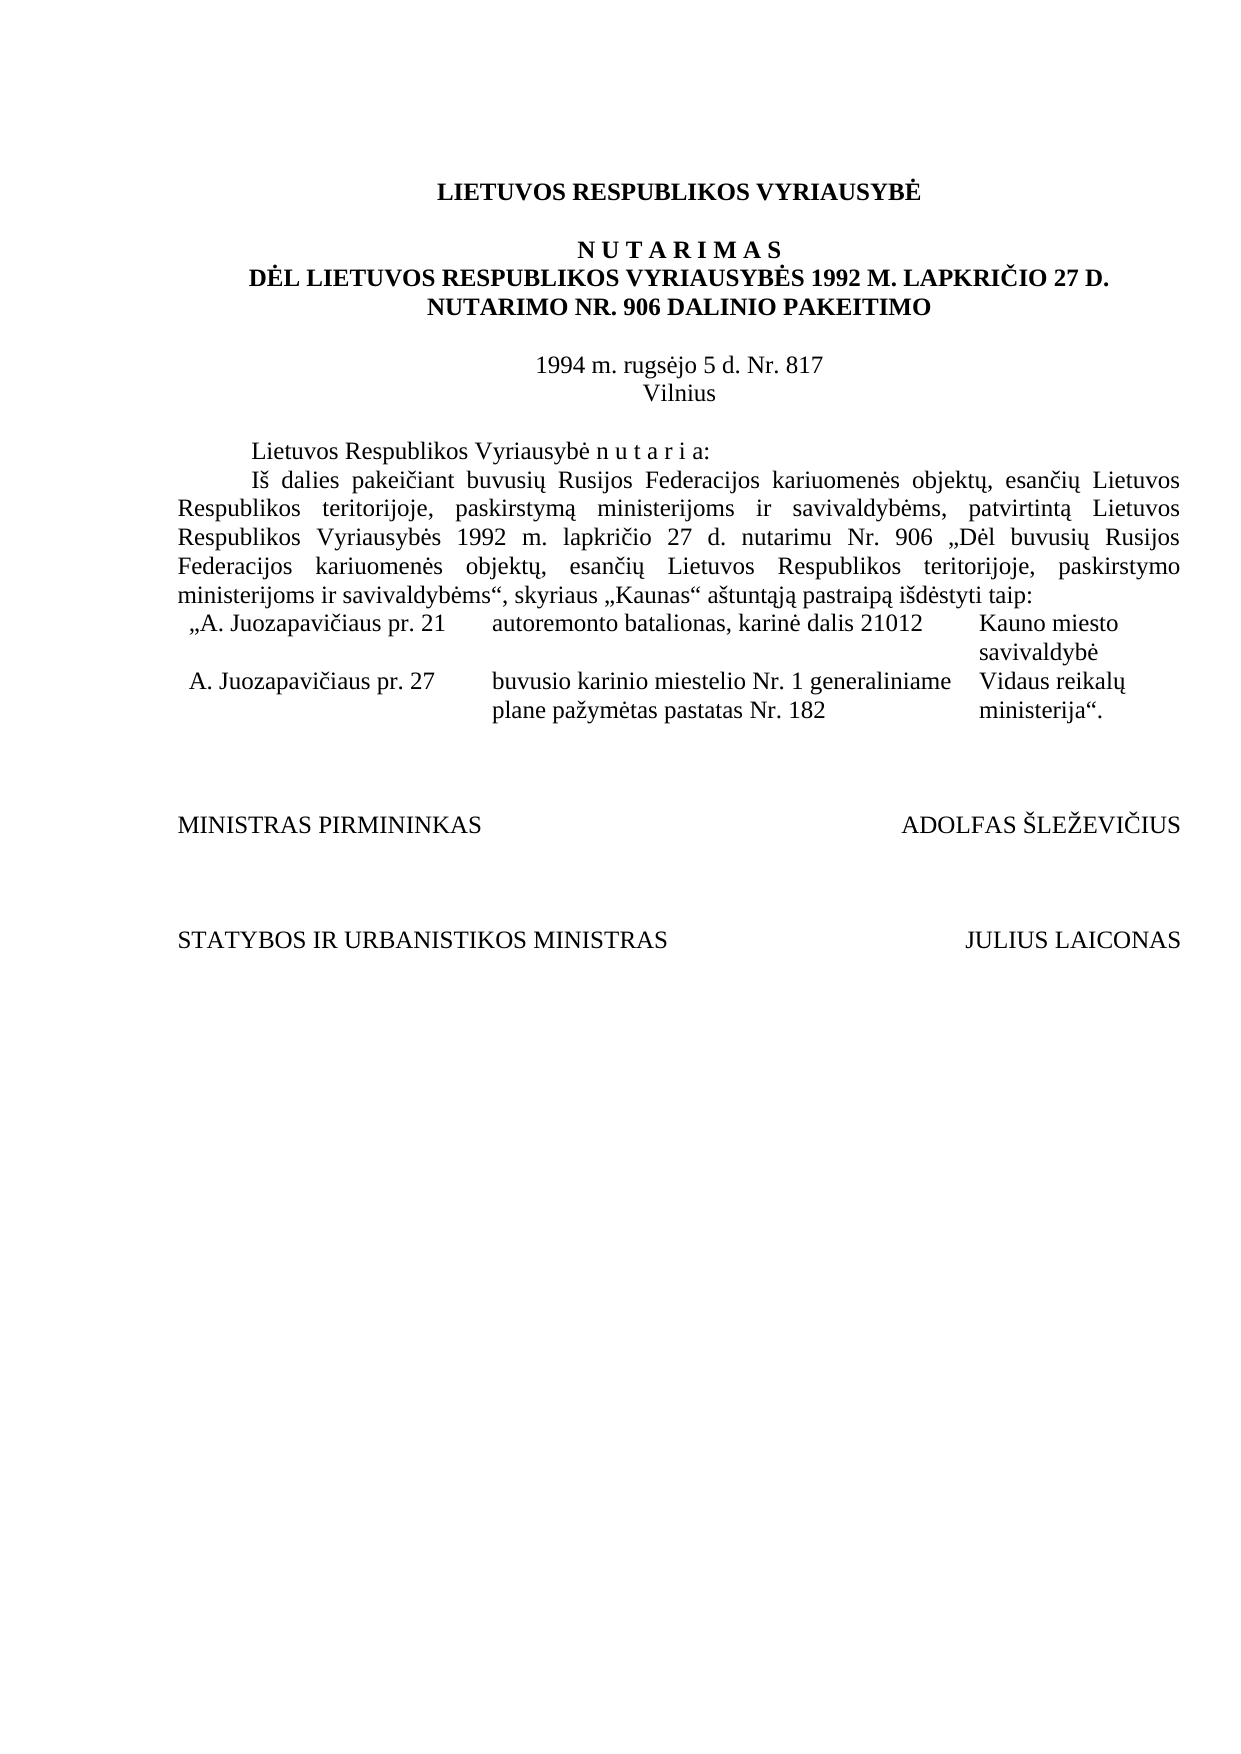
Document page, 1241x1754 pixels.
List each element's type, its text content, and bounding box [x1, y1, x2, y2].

text DĖL LIETUVOS RESPUBLIKOS VYRIAUSYBĖS 1992 M. LAPKRIČIO 27 D. NUTARIMO NR. 906 DALINIO PAKEITIMO [177, 263, 1181, 321]
text Vilnius [177, 378, 1181, 407]
table_cell buvusio karinio miestelio Nr. 1 generaliniame plane pažymėtas pastatas Nr. 182 [481, 666, 968, 723]
text MINISTRAS PIRMININKAS ADOLFAS ŠLEŽEVIČIUS [177, 810, 1181, 838]
table_header autoremonto batalionas, karinė dalis 21012 [481, 609, 968, 666]
text 1994 m. rugsėjo 5 d. Nr. 817 [177, 350, 1181, 378]
text Lietuvos Respublikos Vyriausybė nutaria: [177, 436, 1181, 465]
text STATYBOS IR URBANISTIKOS MINISTRAS JULIUS LAICONAS [177, 925, 1181, 953]
table_cell Vidaus reikalų ministerija“. [968, 666, 1205, 723]
text Iš dalies pakeičiant buvusių Rusijos Federacijos kariuomenės objektų, esančių Lietuvos Respublikos teritorijoje, paskirstymą ministerijoms ir savivaldybėms, patvirtintą Lietuvos Respublikos Vyriausybės 1992 m. lapkričio 27 d. nutarimu Nr. 906 „Dėl buvusių Rusijos Federacijos kariuomenės objektų, esančių Lietuvos Respublikos teritorijoje, paskirstymo ministerijoms ir savivaldybėms“, skyriaus „Kaunas“ aštuntąją pastraipą išdėstyti taip: [177, 465, 1181, 608]
table_cell A. Juozapavičiaus pr. 27 [177, 666, 481, 723]
table_header Kauno miesto savivaldybė [968, 609, 1205, 666]
text LIETUVOS RESPUBLIKOS VYRIAUSYBĖ [177, 177, 1181, 206]
table_header „A. Juozapavičiaus pr. 21 [177, 609, 481, 666]
text N U T A R I M A S [177, 235, 1181, 263]
